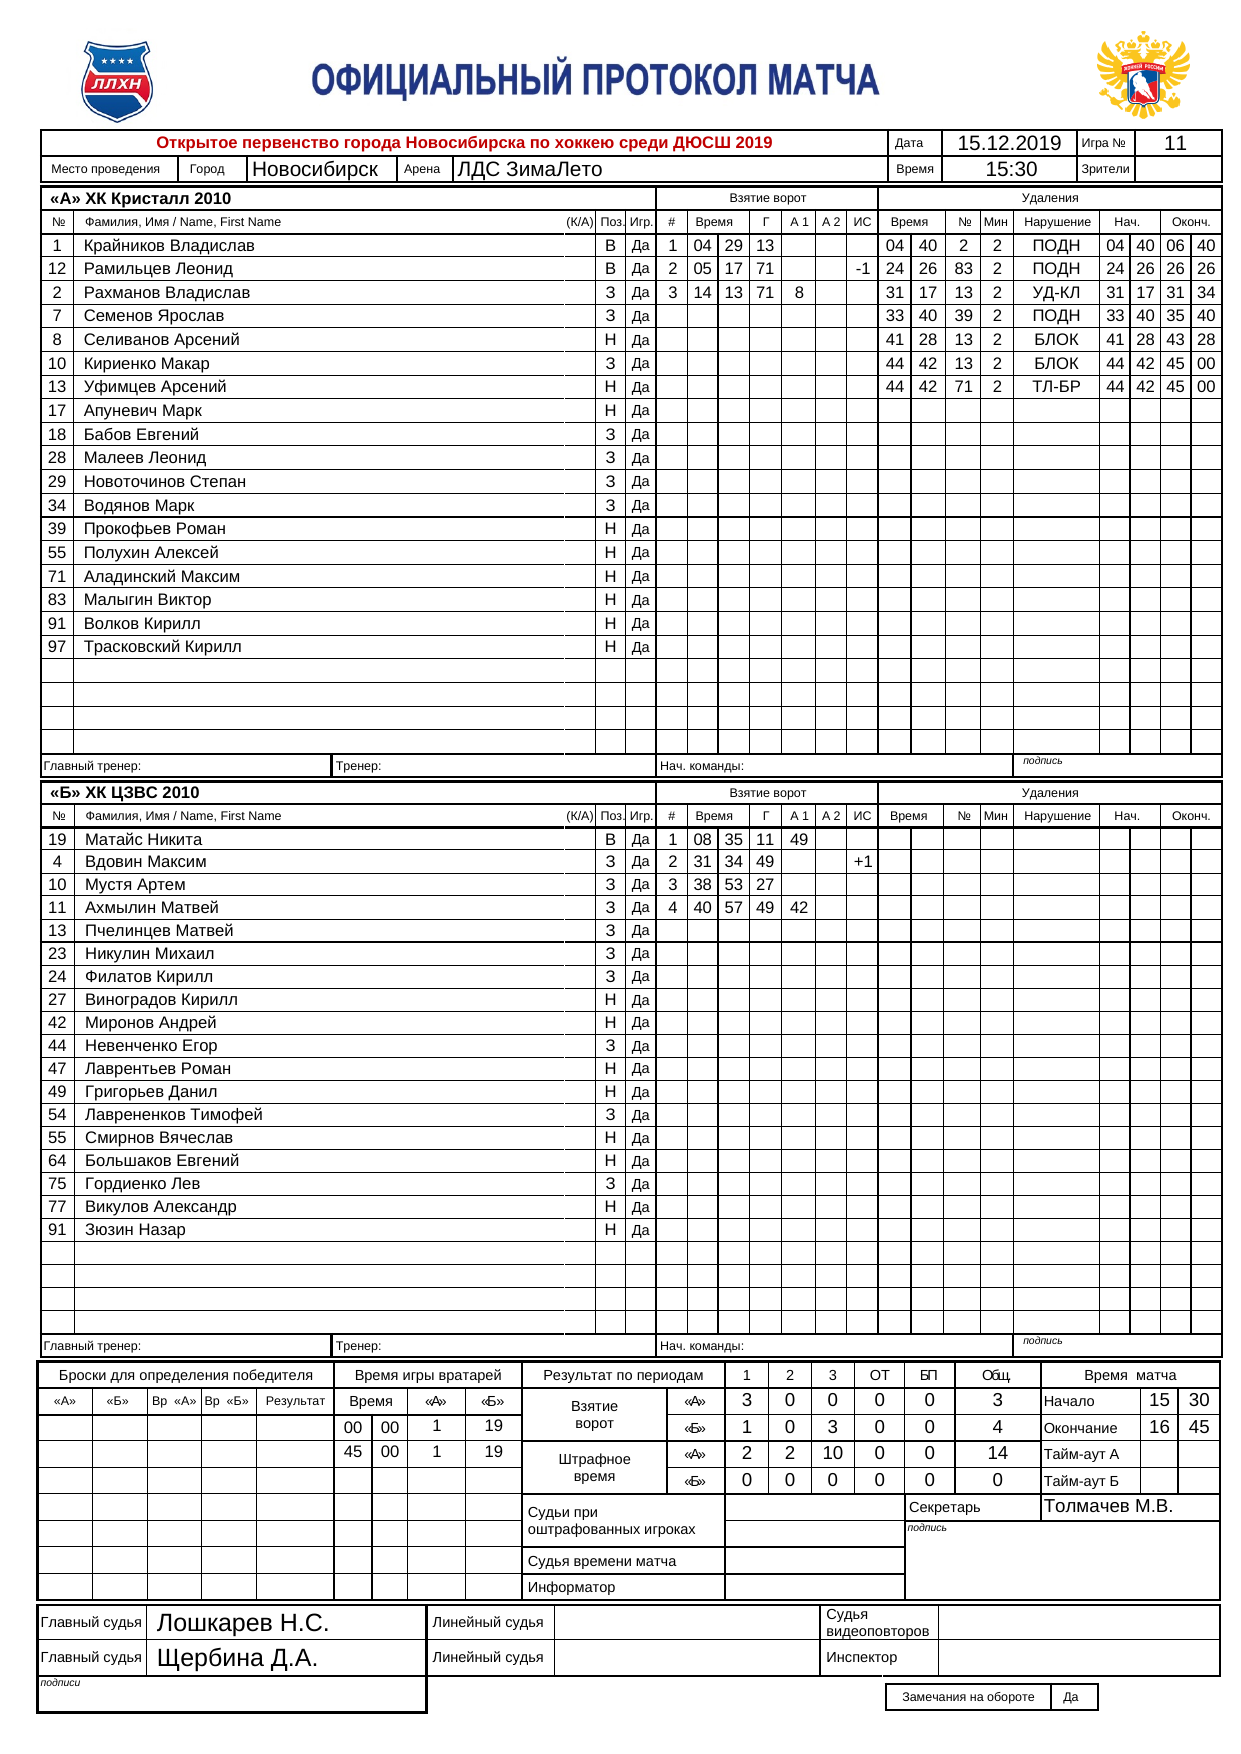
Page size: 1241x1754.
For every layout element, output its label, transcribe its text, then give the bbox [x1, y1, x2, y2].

table_cell [912, 636, 945, 658]
table_cell [944, 1219, 980, 1241]
table_cell Апуневич Марк [74, 399, 564, 422]
table_cell [1192, 518, 1221, 540]
table_cell [657, 470, 687, 493]
table_cell [565, 1265, 595, 1287]
table_cell 0 [769, 1415, 811, 1440]
table_cell 2 [981, 281, 1013, 303]
table_cell [750, 1012, 781, 1033]
table_cell [1161, 1058, 1190, 1079]
table_cell Судья видеоповторов [821, 1606, 938, 1639]
table_cell [981, 470, 1013, 493]
table_cell [1014, 850, 1099, 872]
table_cell [565, 1288, 595, 1310]
table_cell +1 [847, 850, 877, 872]
table_cell [1131, 730, 1160, 753]
table_cell 0 [905, 1415, 954, 1440]
table_cell [879, 612, 910, 634]
table_cell Н [596, 328, 625, 351]
table_header Игра № [1078, 131, 1134, 155]
table_cell Волков Кирилл [74, 612, 564, 634]
table_cell [1131, 494, 1160, 516]
table_cell [750, 446, 781, 469]
table_cell Время [879, 211, 945, 233]
table_cell Главный судья [39, 1606, 146, 1639]
table_cell [1192, 1012, 1221, 1033]
table_cell Н [596, 399, 625, 422]
table_header 3 [812, 1363, 854, 1387]
table_cell [1014, 399, 1099, 422]
table_cell [1161, 1288, 1190, 1310]
table_cell [719, 683, 749, 706]
table_cell [688, 730, 717, 753]
table_cell 34 [719, 850, 749, 872]
table_cell [816, 896, 846, 918]
table_cell [657, 1196, 687, 1218]
table_cell [912, 874, 943, 895]
table_cell 2 [657, 850, 687, 872]
table_cell 0 [855, 1468, 904, 1493]
table_cell [847, 541, 877, 564]
table_cell [93, 1416, 147, 1440]
table_cell Место проведения [42, 157, 177, 181]
table_cell [912, 707, 945, 729]
table_cell В [596, 257, 625, 280]
table_cell [816, 1150, 846, 1172]
table_cell Да [626, 989, 655, 1011]
table_cell [1192, 730, 1221, 753]
table_cell Нач. [1100, 805, 1160, 826]
table_cell [74, 659, 564, 682]
table_cell [148, 1547, 201, 1573]
table_cell Время [879, 805, 943, 826]
table_cell [688, 1265, 717, 1287]
table_cell [1014, 1196, 1099, 1218]
table_cell [688, 943, 717, 964]
table_cell [944, 1196, 980, 1218]
table_cell Водянов Марк [74, 494, 564, 516]
table_cell [1192, 1127, 1221, 1149]
table_cell 42 [782, 896, 815, 918]
table_cell [657, 305, 687, 327]
table_cell [782, 494, 815, 516]
table_cell Нач. команды: [657, 1335, 1012, 1356]
table_cell Да [626, 1196, 655, 1218]
table_cell [944, 896, 980, 918]
table_cell [1131, 1104, 1160, 1126]
table_cell Да [626, 446, 655, 469]
table_cell [1100, 1081, 1129, 1103]
table_cell [750, 470, 781, 493]
table_cell 15:30 [943, 157, 1076, 181]
table_cell 44 [1100, 352, 1129, 374]
table_cell 05 [688, 257, 717, 280]
table_cell [719, 1104, 749, 1126]
table_cell [565, 1242, 595, 1264]
table_cell [816, 1127, 846, 1149]
table_cell [847, 1219, 877, 1241]
table_cell [981, 850, 1013, 872]
table_cell 26 [1161, 257, 1190, 280]
table_cell [782, 518, 815, 540]
table_cell [719, 1035, 749, 1057]
table_cell [75, 1288, 564, 1310]
table_cell [912, 1127, 943, 1149]
table_cell [466, 1547, 521, 1573]
table_cell 97 [42, 636, 73, 658]
table_cell Тренер: [333, 755, 655, 776]
table_cell [1100, 1288, 1129, 1310]
table_cell [1100, 707, 1129, 729]
table_header 2 [769, 1363, 811, 1387]
table_cell Толмачев М.В. [1042, 1495, 1219, 1520]
table_cell [1014, 1035, 1099, 1057]
table_cell 40 [912, 235, 945, 256]
table_cell [1131, 874, 1160, 895]
table_cell 0 [905, 1468, 954, 1493]
table_cell 41 [879, 328, 910, 351]
table_cell Да [626, 399, 655, 422]
table_cell [981, 1081, 1013, 1103]
table_cell Пчелинцев Матвей [75, 920, 564, 941]
table_cell [782, 1035, 815, 1057]
table_cell [944, 920, 980, 941]
table_cell № [42, 805, 74, 826]
table_cell 28 [912, 328, 945, 351]
table_cell 71 [750, 257, 781, 280]
table_cell [879, 659, 910, 682]
table_cell Да [626, 1035, 655, 1057]
table_cell [1161, 541, 1190, 564]
table_cell [42, 659, 73, 682]
table_cell [719, 1058, 749, 1079]
table_cell 42 [912, 376, 945, 398]
table_cell 2 [981, 305, 1013, 327]
table_cell 1 [657, 235, 687, 256]
table_cell Рахманов Владислав [74, 281, 564, 303]
table_cell [1131, 636, 1160, 658]
table_cell [1100, 1104, 1129, 1126]
table_cell [939, 1640, 1219, 1675]
table_cell [726, 1495, 904, 1520]
table_cell [596, 683, 625, 706]
table_cell [912, 1242, 943, 1264]
table_cell [1192, 423, 1221, 445]
table_cell Зрители [1078, 157, 1134, 181]
table_cell 14 [956, 1442, 1040, 1467]
table_cell 0 [769, 1468, 811, 1493]
table_cell [1014, 1104, 1099, 1126]
table_cell [1014, 1081, 1099, 1103]
table_cell [1192, 989, 1221, 1011]
table_cell 17 [912, 281, 945, 303]
table_cell [93, 1547, 147, 1573]
table_cell [148, 1416, 201, 1440]
table_cell 8 [782, 281, 815, 303]
table_cell [750, 1242, 781, 1264]
table_cell [1161, 1242, 1190, 1264]
table_cell Нарушение [1014, 211, 1099, 233]
table_cell [816, 423, 846, 445]
table_cell [912, 612, 945, 634]
table_cell [847, 518, 877, 540]
table_cell [750, 612, 781, 634]
table_cell Судья времени матча [523, 1548, 724, 1573]
picture [5, 28, 1197, 129]
table_cell [1014, 446, 1099, 469]
table_cell [719, 565, 749, 587]
table_cell (К/А) [565, 805, 595, 826]
table_cell [719, 446, 749, 469]
table_cell [657, 494, 687, 516]
table_cell [912, 588, 945, 611]
table_cell 83 [42, 588, 73, 611]
table_cell [981, 588, 1013, 611]
table_cell [912, 829, 943, 849]
table_cell [816, 494, 846, 516]
table_cell [1014, 829, 1099, 849]
table_cell [782, 1058, 815, 1079]
table_cell 13 [42, 920, 74, 941]
table_cell [944, 874, 980, 895]
table_cell № [42, 211, 73, 233]
table_cell Н [596, 1127, 625, 1149]
table_cell [1131, 612, 1160, 634]
table_cell Да [626, 920, 655, 941]
table_cell [879, 518, 910, 540]
table_cell [565, 850, 595, 872]
table_cell [912, 541, 945, 564]
table_cell [688, 1104, 717, 1126]
table_cell [847, 730, 877, 753]
table_cell [719, 1288, 749, 1310]
table_cell Результат [257, 1389, 333, 1413]
table_cell [719, 1012, 749, 1033]
table_cell [408, 1574, 465, 1599]
table_cell [750, 518, 781, 540]
table_cell Да [626, 423, 655, 445]
table_cell [657, 966, 687, 987]
table_cell [981, 1035, 1013, 1057]
table_cell [879, 920, 910, 941]
table_cell [944, 1104, 980, 1126]
table_cell 15 [1141, 1389, 1177, 1413]
table_cell [879, 1081, 910, 1103]
table_cell [782, 659, 815, 682]
table_cell [1131, 707, 1160, 729]
table_cell [408, 1468, 465, 1493]
table_cell Вр «Б» [202, 1389, 256, 1413]
table_cell [565, 565, 595, 587]
table_cell БЛОК [1014, 352, 1099, 374]
table_cell [42, 1288, 74, 1310]
table_cell [1192, 1311, 1221, 1333]
table_cell Г [750, 805, 781, 826]
table_cell [944, 1265, 980, 1287]
table_cell 39 [946, 305, 980, 327]
table_cell 19 [42, 829, 74, 849]
table_cell [1100, 565, 1129, 587]
table_cell [750, 1150, 781, 1172]
table_cell [816, 659, 846, 682]
table_cell З [596, 1104, 625, 1126]
table_cell [750, 328, 781, 351]
table_cell [565, 966, 595, 987]
table_header 11 [1136, 131, 1221, 155]
table_cell [912, 1173, 943, 1195]
table_cell [719, 305, 749, 327]
table_cell [946, 588, 980, 611]
table_cell [1014, 659, 1099, 682]
table_cell [816, 446, 846, 469]
table_cell 0 [855, 1389, 904, 1413]
table_cell [202, 1468, 256, 1493]
table_cell [879, 1012, 910, 1033]
table_header Броски для определения победителя [39, 1363, 333, 1387]
table_cell [1161, 1127, 1190, 1149]
table_cell 29 [42, 470, 73, 493]
table_cell Вдовин Максим [75, 850, 564, 872]
table_cell [750, 636, 781, 658]
table_cell [750, 352, 781, 374]
table_cell [981, 446, 1013, 469]
table_cell Да [626, 636, 655, 658]
table_cell А 2 [816, 211, 846, 233]
table_cell [1192, 1242, 1221, 1264]
table_cell 10 [42, 874, 74, 895]
table_cell [93, 1468, 147, 1493]
table_cell [912, 1196, 943, 1218]
table_cell [719, 1219, 749, 1241]
table_cell Н [596, 1150, 625, 1172]
table_cell [657, 1219, 687, 1241]
table_cell [1014, 1058, 1099, 1079]
table_cell [847, 989, 877, 1011]
table_cell [1192, 470, 1221, 493]
table_cell [719, 1150, 749, 1172]
table_cell № [946, 211, 980, 233]
table_cell 10 [42, 352, 73, 374]
table_cell [657, 683, 687, 706]
table_cell 31 [1161, 281, 1190, 303]
table_cell [657, 989, 687, 1011]
table_cell [1100, 850, 1129, 872]
table_cell 91 [42, 612, 73, 634]
table_cell [946, 518, 980, 540]
table_cell 1 [726, 1415, 768, 1440]
table_cell [1100, 1173, 1129, 1195]
table_cell [1161, 707, 1190, 729]
table_header Общ. [956, 1363, 1040, 1387]
table_header «Б» ХК ЦЗВС 2010 [42, 783, 655, 803]
table_cell [912, 494, 945, 516]
table_cell 27 [750, 874, 781, 895]
table_cell 40 [1192, 235, 1221, 256]
table_cell [719, 943, 749, 964]
table_cell [879, 707, 910, 729]
table_cell [912, 1012, 943, 1033]
table_cell [782, 588, 815, 611]
table_cell [1136, 157, 1221, 181]
table_cell [816, 470, 846, 493]
table_cell [1161, 829, 1190, 849]
table_cell 1 [408, 1416, 465, 1440]
table_cell Н [596, 1012, 625, 1033]
table_cell [1161, 399, 1190, 422]
table_cell [688, 989, 717, 1011]
table_cell Филатов Кирилл [75, 966, 564, 987]
table_cell 13 [946, 328, 980, 351]
table_cell [981, 1311, 1013, 1333]
table_cell [782, 257, 815, 280]
table_cell З [596, 850, 625, 872]
table_cell [42, 707, 73, 729]
table_cell [1100, 1035, 1129, 1057]
table_cell 04 [688, 235, 717, 256]
table_cell 1 [408, 1441, 465, 1467]
table_cell [879, 1311, 910, 1333]
table_cell [719, 494, 749, 516]
table_cell [408, 1494, 465, 1520]
table_cell [719, 707, 749, 729]
table_cell [1192, 541, 1221, 564]
table_cell [657, 565, 687, 587]
table_cell [719, 588, 749, 611]
table_cell [1161, 423, 1190, 445]
table_cell [981, 1012, 1013, 1033]
table_cell [1131, 1288, 1160, 1310]
table_cell Н [596, 989, 625, 1011]
table_cell 35 [1161, 305, 1190, 327]
table_cell [912, 659, 945, 682]
table_cell 2 [981, 257, 1013, 280]
table_cell [981, 683, 1013, 706]
table_cell [981, 659, 1013, 682]
table_cell [750, 1058, 781, 1079]
table_cell [847, 1265, 877, 1287]
table_cell [981, 896, 1013, 918]
table_cell [946, 470, 980, 493]
table_cell [946, 683, 980, 706]
table_cell Фамилия, Имя / Name, First Name [74, 211, 565, 233]
table_cell 28 [1131, 328, 1160, 351]
table_cell [688, 1288, 717, 1310]
table_cell [1192, 1104, 1221, 1126]
table_cell Фамилия, Имя / Name, First Name [75, 805, 565, 826]
table_cell [981, 707, 1013, 729]
table_cell [750, 423, 781, 445]
table_cell [816, 850, 846, 872]
table_cell [946, 707, 980, 729]
table_cell [626, 659, 655, 682]
table_cell [816, 257, 846, 280]
table_cell [782, 305, 815, 327]
table_cell [847, 874, 877, 895]
table_cell [1131, 541, 1160, 564]
table_cell З [596, 305, 625, 327]
table_cell [944, 966, 980, 987]
table_cell 49 [782, 829, 815, 849]
table_cell [816, 874, 846, 895]
table_cell [1161, 494, 1190, 516]
table_cell Да [626, 352, 655, 374]
table_cell Н [596, 1081, 625, 1103]
table_cell [719, 612, 749, 634]
table_cell 0 [726, 1468, 768, 1493]
table_cell 14 [688, 281, 717, 303]
table_cell 1 [42, 235, 73, 256]
table_cell [408, 1521, 465, 1546]
table_cell 29 [719, 235, 749, 256]
table_cell [1141, 1468, 1177, 1493]
table_cell [75, 1265, 564, 1287]
table_cell [912, 1081, 943, 1103]
table_cell [981, 1173, 1013, 1195]
table_cell [719, 352, 749, 374]
table_cell [782, 328, 815, 351]
table_cell [1014, 541, 1099, 564]
table_cell [1131, 565, 1160, 587]
table_cell [1131, 518, 1160, 540]
table_cell [1131, 1058, 1160, 1079]
table_cell [782, 565, 815, 587]
table_cell «Б » [466, 1389, 521, 1413]
table_cell Да [626, 470, 655, 493]
table_cell А 1 [782, 211, 815, 233]
table_cell [657, 612, 687, 634]
table_cell Секретарь [906, 1495, 1040, 1520]
table_cell [1192, 612, 1221, 634]
table_cell [688, 423, 717, 445]
table_header Открытое первенство города Новосибирска по хоккею среди ДЮСШ 2019 [42, 131, 887, 155]
table_cell [202, 1441, 256, 1467]
table_cell 44 [879, 376, 910, 398]
table_cell [981, 874, 1013, 895]
table_cell [944, 1058, 980, 1079]
table_cell [879, 423, 910, 445]
table_cell [657, 659, 687, 682]
table_cell [1161, 470, 1190, 493]
table_cell [39, 1468, 92, 1493]
table_cell 0 [905, 1442, 954, 1467]
table_cell [688, 920, 717, 941]
table_cell [719, 636, 749, 658]
table_cell [1131, 943, 1160, 964]
table_cell [1100, 683, 1129, 706]
table_cell Смирнов Вячеслав [75, 1127, 564, 1149]
table_cell [912, 1219, 943, 1241]
table_cell [335, 1468, 371, 1493]
table_cell [782, 874, 815, 895]
table_cell Да [626, 896, 655, 918]
table_cell [42, 1242, 74, 1264]
table_cell [847, 1173, 877, 1195]
table_cell Тренер: [333, 1335, 655, 1356]
table_cell [879, 896, 910, 918]
table_cell 1 [657, 829, 687, 849]
table_cell [847, 1196, 877, 1218]
table_cell [202, 1521, 256, 1546]
table_cell [202, 1416, 256, 1440]
table_cell [946, 730, 980, 753]
table_cell 55 [42, 1127, 74, 1149]
table_cell 24 [879, 257, 910, 280]
table_cell [816, 399, 846, 422]
table_cell [946, 399, 980, 422]
table_cell [657, 636, 687, 658]
table_cell [565, 352, 595, 374]
table_cell [565, 730, 595, 753]
table_cell [847, 352, 877, 374]
table_cell [912, 518, 945, 540]
table_cell [719, 1127, 749, 1149]
table_cell [148, 1494, 201, 1520]
table_cell Город [179, 157, 246, 181]
table_cell [719, 989, 749, 1011]
table_cell 40 [1131, 235, 1160, 256]
table_cell [750, 399, 781, 422]
table_cell 24 [42, 966, 74, 987]
table_cell [596, 1311, 625, 1333]
table_cell [1161, 1219, 1190, 1241]
table_cell ПОДН [1014, 235, 1099, 256]
table_cell Главный тренер: [42, 755, 330, 776]
table_cell [847, 328, 877, 351]
table_cell [847, 423, 877, 445]
table_cell [565, 1058, 595, 1079]
table_cell [657, 1127, 687, 1149]
table_cell [879, 446, 910, 469]
table_cell [782, 1311, 815, 1333]
table_cell [816, 1081, 846, 1103]
table_cell 24 [1100, 257, 1129, 280]
table_cell [373, 1494, 407, 1520]
table_cell 40 [688, 896, 717, 918]
table_cell 26 [912, 257, 945, 280]
table_cell 3 [956, 1389, 1040, 1413]
table_cell 4 [956, 1415, 1040, 1440]
table_cell Оконч. [1161, 211, 1221, 233]
table_cell 31 [1100, 281, 1129, 303]
table_cell [688, 683, 717, 706]
table_cell [816, 1311, 846, 1333]
table_cell ТЛ-БР [1014, 376, 1099, 398]
table_cell [1100, 494, 1129, 516]
table_cell 54 [42, 1104, 74, 1126]
table_cell [912, 920, 943, 941]
table_header Взятие ворот [657, 783, 877, 803]
table_cell [879, 989, 910, 1011]
table_cell [466, 1574, 521, 1599]
table_cell Никулин Михаил [75, 943, 564, 964]
table_cell [719, 399, 749, 422]
table_cell [847, 399, 877, 422]
table_cell 04 [879, 235, 910, 256]
table_cell [719, 730, 749, 753]
table_cell подписи [39, 1677, 425, 1711]
table_cell [688, 1196, 717, 1218]
table_cell [847, 1311, 877, 1333]
table_cell Да [626, 1081, 655, 1103]
table_cell [1161, 1196, 1190, 1218]
table_cell 11 [750, 829, 781, 849]
table_cell 00 [373, 1416, 407, 1440]
table_cell [1161, 1035, 1190, 1057]
table_cell [981, 1058, 1013, 1079]
table_cell Да [626, 1219, 655, 1241]
table_cell [688, 565, 717, 587]
table_cell Да [626, 850, 655, 872]
table_cell [750, 1265, 781, 1287]
table_cell [981, 494, 1013, 516]
table_cell [42, 683, 73, 706]
table_cell [1192, 446, 1221, 469]
table_cell [257, 1521, 333, 1546]
table_cell УД-КЛ [1014, 281, 1099, 303]
table_cell [981, 423, 1013, 445]
table_cell [657, 730, 687, 753]
table_cell В [596, 829, 625, 849]
table_cell [1161, 896, 1190, 918]
table_cell [816, 305, 846, 327]
table_cell [688, 1127, 717, 1149]
table_cell 13 [946, 281, 980, 303]
table_cell [879, 541, 910, 564]
table_cell 00 [1192, 352, 1221, 374]
table_cell Трасковский Кирилл [74, 636, 564, 658]
table_cell Да [626, 1173, 655, 1195]
table_cell [981, 1242, 1013, 1264]
table_cell 0 [855, 1415, 904, 1440]
table_cell [657, 920, 687, 941]
table_cell «А» [39, 1389, 92, 1413]
table_cell 2 [726, 1442, 768, 1467]
table_cell [1131, 829, 1160, 849]
table_cell [1161, 588, 1190, 611]
table_cell Прокофьев Роман [74, 518, 564, 540]
table_cell [816, 943, 846, 964]
table_cell [944, 943, 980, 964]
table_cell [816, 1242, 846, 1264]
table_cell [1161, 850, 1190, 872]
table_header Время матча [1042, 1363, 1219, 1387]
table_cell Нач. команды: [657, 755, 1012, 776]
table_cell [1014, 494, 1099, 516]
table_cell 40 [1192, 305, 1221, 327]
table_cell [657, 1311, 687, 1333]
table_cell [202, 1574, 256, 1599]
table_cell [1161, 612, 1190, 634]
table_cell [688, 1150, 717, 1172]
table_cell Крайников Владислав [74, 235, 564, 256]
table_cell В [596, 235, 625, 256]
table_header Взятие ворот [657, 188, 877, 209]
table_cell Окончание [1042, 1415, 1140, 1440]
table_cell [1100, 399, 1129, 422]
table_cell Н [596, 1219, 625, 1241]
table_cell [1100, 541, 1129, 564]
table_cell [879, 1173, 910, 1195]
table_cell [1100, 659, 1129, 682]
table_cell Мин [981, 805, 1013, 826]
table_cell 00 [373, 1441, 407, 1467]
table_cell [912, 470, 945, 493]
table_cell [657, 1288, 687, 1310]
table_cell [782, 1127, 815, 1149]
table_cell Время [335, 1389, 407, 1413]
table_cell 2 [769, 1442, 811, 1467]
table_cell [782, 612, 815, 634]
table_cell [1192, 565, 1221, 587]
table_cell [335, 1494, 371, 1520]
table_cell [565, 989, 595, 1011]
table_cell 42 [42, 1012, 74, 1033]
table_cell [879, 588, 910, 611]
table_cell [688, 376, 717, 398]
table_cell [657, 423, 687, 445]
table_cell [626, 1288, 655, 1310]
table_cell [565, 446, 595, 469]
table_cell [565, 281, 595, 303]
table_cell Н [596, 612, 625, 634]
table_cell [847, 683, 877, 706]
table_cell [981, 636, 1013, 658]
table_cell [879, 1288, 910, 1310]
table_cell [879, 730, 910, 753]
table_cell 13 [946, 352, 980, 374]
table_cell [1014, 612, 1099, 634]
table_cell [847, 1127, 877, 1149]
table_cell [782, 989, 815, 1011]
table_cell [847, 920, 877, 941]
table_cell [782, 1265, 815, 1287]
table_cell [93, 1441, 147, 1467]
table_cell [750, 989, 781, 1011]
table_cell [1192, 1081, 1221, 1103]
table_cell 45 [1161, 376, 1190, 398]
table_cell [1161, 446, 1190, 469]
table_cell [1192, 943, 1221, 964]
table_cell [879, 399, 910, 422]
table_cell 45 [1161, 352, 1190, 374]
table_cell [565, 1150, 595, 1172]
table_cell [1100, 730, 1129, 753]
table_cell 91 [42, 1219, 74, 1241]
table_cell [1131, 470, 1160, 493]
table_cell [1131, 966, 1160, 987]
table_cell З [596, 966, 625, 987]
table_cell Да [626, 565, 655, 587]
table_cell 75 [42, 1173, 74, 1195]
table_cell Мин [981, 211, 1013, 233]
table_cell [981, 943, 1013, 964]
table_cell [879, 966, 910, 987]
table_cell [816, 1035, 846, 1057]
table_cell [1192, 1288, 1221, 1310]
table_cell [1131, 1035, 1160, 1057]
table_cell [1192, 399, 1221, 422]
table_cell [565, 328, 595, 351]
table_cell [688, 305, 717, 327]
table_cell [816, 281, 846, 303]
table_cell [847, 829, 877, 849]
table_cell [1100, 1012, 1129, 1033]
table_cell [879, 470, 910, 493]
table_cell 4 [42, 850, 74, 872]
table_cell Игр. [626, 211, 655, 233]
table_cell [750, 659, 781, 682]
table_cell [944, 1311, 980, 1333]
table_cell 7 [42, 305, 73, 327]
table_cell [688, 612, 717, 634]
table_cell [1100, 966, 1129, 987]
table_cell [657, 1242, 687, 1264]
table_cell Ахмылин Матвей [75, 896, 564, 918]
table_cell [944, 1242, 980, 1264]
table_cell [626, 1242, 655, 1264]
table_cell [816, 730, 846, 753]
table_cell 43 [1161, 328, 1190, 351]
table_cell [1161, 1311, 1190, 1333]
table_cell 47 [42, 1058, 74, 1079]
table_cell [912, 446, 945, 469]
table_cell 0 [956, 1468, 1040, 1493]
table_cell [1161, 636, 1190, 658]
table_cell [816, 989, 846, 1011]
table_header Удаления [879, 783, 1221, 803]
table_cell [565, 376, 595, 398]
table_cell [847, 1104, 877, 1126]
table_cell [565, 1035, 595, 1057]
table_cell [688, 1058, 717, 1079]
table_cell [879, 1035, 910, 1057]
table_cell [912, 1288, 943, 1310]
table_cell Да [626, 1012, 655, 1033]
table_cell [879, 1219, 910, 1241]
table_cell [847, 1081, 877, 1103]
table_cell [688, 1012, 717, 1033]
table_cell Да [626, 305, 655, 327]
table_cell [1192, 659, 1221, 682]
table_cell [373, 1521, 407, 1546]
table_cell 0 [812, 1468, 854, 1493]
table_cell [657, 1104, 687, 1126]
table_cell Новоточинов Степан [74, 470, 564, 493]
table_cell Да [626, 588, 655, 611]
table_cell [719, 541, 749, 564]
table_cell [688, 1173, 717, 1195]
table_cell [565, 1104, 595, 1126]
table_cell [719, 1311, 749, 1333]
table_cell [688, 588, 717, 611]
table_cell Малыгин Виктор [74, 588, 564, 611]
table_cell [816, 235, 846, 256]
table_cell [657, 352, 687, 374]
table_cell Да [626, 1104, 655, 1126]
table_cell [816, 920, 846, 941]
table_cell [257, 1574, 333, 1599]
table_cell [719, 1196, 749, 1218]
table_cell [981, 518, 1013, 540]
table_cell [373, 1468, 407, 1493]
table_cell [657, 399, 687, 422]
table_cell 06 [1161, 235, 1190, 256]
table_cell Невенченко Егор [75, 1035, 564, 1057]
table_cell [944, 1127, 980, 1149]
table_cell [750, 376, 781, 398]
table_cell [1100, 874, 1129, 895]
table_cell подпись [1014, 1335, 1221, 1356]
table_cell [1014, 1173, 1099, 1195]
table_cell Викулов Александр [75, 1196, 564, 1218]
table_cell [1014, 707, 1099, 729]
table_cell 49 [750, 896, 781, 918]
table_cell [1100, 896, 1129, 918]
table_cell [1161, 565, 1190, 587]
table_cell 23 [42, 943, 74, 964]
table_cell [816, 1196, 846, 1218]
table_cell [1014, 565, 1099, 587]
table_cell [782, 966, 815, 987]
table_cell [1131, 920, 1160, 941]
table_cell [335, 1574, 371, 1599]
table_cell [750, 1196, 781, 1218]
table_cell [257, 1416, 333, 1440]
table_cell [1192, 1219, 1221, 1241]
table_cell [565, 1012, 595, 1033]
table_cell Да [626, 376, 655, 398]
table_cell Г [750, 211, 781, 233]
table_cell 3 [726, 1389, 768, 1413]
table_cell [1131, 1265, 1160, 1287]
table_cell Да [626, 541, 655, 564]
table_cell [657, 1058, 687, 1079]
table_cell [946, 541, 980, 564]
table_cell [1192, 1265, 1221, 1287]
table_cell [565, 423, 595, 445]
table_cell Н [596, 1058, 625, 1079]
table_cell 34 [42, 494, 73, 516]
table_cell [944, 1288, 980, 1310]
table_cell [1161, 1173, 1190, 1195]
table_cell Да [626, 943, 655, 964]
table_cell [39, 1416, 92, 1440]
table_cell З [596, 470, 625, 493]
table_cell 35 [719, 829, 749, 849]
table_cell [750, 966, 781, 987]
table_cell [1131, 399, 1160, 422]
table_cell Зюзин Назар [75, 1219, 564, 1241]
table_cell 13 [719, 281, 749, 303]
table_cell [847, 588, 877, 611]
table_cell [688, 328, 717, 351]
table_cell [1100, 636, 1129, 658]
table_cell [1100, 920, 1129, 941]
table_header БП [905, 1363, 954, 1387]
table_cell [1014, 920, 1099, 941]
table_cell [657, 1265, 687, 1287]
table_cell [782, 1288, 815, 1310]
table_cell [1192, 707, 1221, 729]
table_cell [1192, 636, 1221, 658]
table_cell [726, 1521, 904, 1546]
table_cell [816, 328, 846, 351]
table_cell [1131, 1012, 1160, 1033]
table_cell ПОДН [1014, 305, 1099, 327]
table_cell [879, 943, 910, 964]
table_cell [688, 399, 717, 422]
table_cell [657, 943, 687, 964]
table_cell [39, 1574, 92, 1599]
table_cell [688, 1219, 717, 1241]
table_cell [42, 730, 73, 753]
table_cell [1100, 446, 1129, 469]
table_cell [466, 1494, 521, 1520]
table_cell [847, 1058, 877, 1079]
table_cell [565, 659, 595, 682]
table_cell [912, 423, 945, 445]
table_cell [782, 1173, 815, 1195]
table_cell [75, 1242, 564, 1264]
table_cell [981, 565, 1013, 587]
table_cell Начало [1042, 1389, 1140, 1413]
table_cell [657, 588, 687, 611]
table_cell [39, 1547, 92, 1573]
table_cell [408, 1547, 465, 1573]
table_cell [257, 1547, 333, 1573]
table_cell [912, 1150, 943, 1172]
table_cell [657, 1035, 687, 1057]
table_cell [565, 612, 595, 634]
table_cell [816, 588, 846, 611]
table_cell [847, 1150, 877, 1172]
table_cell Н [596, 636, 625, 658]
table_cell [847, 943, 877, 964]
table_cell [565, 1219, 595, 1241]
table_cell Нарушение [1014, 805, 1099, 826]
table_cell [565, 636, 595, 658]
table_cell [1131, 659, 1160, 682]
table_cell [750, 943, 781, 964]
table_cell [719, 1265, 749, 1287]
table_cell [912, 943, 943, 964]
table_cell [688, 541, 717, 564]
table_cell 19 [466, 1416, 521, 1440]
table_cell [1100, 1265, 1129, 1287]
table_header Дата [889, 131, 941, 155]
table_cell [565, 494, 595, 516]
table_cell [1161, 659, 1190, 682]
table_cell [42, 1311, 74, 1333]
table_cell [939, 1606, 1219, 1639]
table_cell [202, 1494, 256, 1520]
table_cell [847, 281, 877, 303]
table_cell 17 [42, 399, 73, 422]
table_cell ЛДС ЗимаЛето [454, 157, 887, 181]
table_cell [202, 1547, 256, 1573]
table_cell [1161, 683, 1190, 706]
table_cell [1100, 829, 1129, 849]
table_cell [1161, 943, 1190, 964]
table_cell [565, 1081, 595, 1103]
table_cell Время [688, 211, 749, 233]
table_cell 41 [1100, 328, 1129, 351]
table_cell [912, 1104, 943, 1126]
table_cell [1131, 850, 1160, 872]
table_cell [847, 636, 877, 658]
table_cell [981, 612, 1013, 634]
table_cell Григорьев Данил [75, 1081, 564, 1103]
table_cell [782, 1081, 815, 1103]
table_cell [688, 1242, 717, 1264]
table_cell [981, 1265, 1013, 1287]
table_cell [719, 920, 749, 941]
table_cell [657, 541, 687, 564]
table_cell [1192, 683, 1221, 706]
table_cell 11 [42, 896, 74, 918]
table_cell [847, 235, 877, 256]
table_cell [816, 1058, 846, 1079]
table_cell [565, 707, 595, 729]
table_cell Матайс Никита [75, 829, 564, 849]
table_cell 2 [981, 235, 1013, 256]
table_cell [912, 1311, 943, 1333]
table_cell Миронов Андрей [75, 1012, 564, 1033]
table_cell (К/А) [565, 211, 595, 233]
table_cell [750, 1035, 781, 1057]
table_cell Лошкарев Н.С. [147, 1606, 425, 1639]
table_cell Да [626, 518, 655, 540]
table_cell [981, 920, 1013, 941]
table_cell 44 [1100, 376, 1129, 398]
table_cell [596, 1288, 625, 1310]
table_cell [1014, 1127, 1099, 1149]
table_cell Время [889, 157, 941, 181]
table_cell Н [596, 1196, 625, 1218]
table_cell Н [596, 376, 625, 398]
table_cell [1192, 494, 1221, 516]
table_cell 83 [946, 257, 980, 280]
table_cell [373, 1574, 407, 1599]
table_cell [688, 1081, 717, 1103]
table_cell [565, 588, 595, 611]
table_cell [912, 565, 945, 587]
table_cell [657, 707, 687, 729]
table_cell [688, 352, 717, 374]
table_cell [782, 683, 815, 706]
table_cell [1014, 966, 1099, 987]
table_cell [782, 1104, 815, 1126]
table_cell Арена [398, 157, 452, 181]
table_cell [1100, 612, 1129, 634]
table_cell [847, 470, 877, 493]
table_cell [750, 920, 781, 941]
table_cell [750, 1288, 781, 1310]
table_cell [750, 1104, 781, 1126]
table_cell [1161, 989, 1190, 1011]
table_cell [1100, 470, 1129, 493]
table_cell 71 [750, 281, 781, 303]
table_cell [912, 850, 943, 872]
table_cell З [596, 1035, 625, 1057]
table_cell [1131, 989, 1160, 1011]
table_cell [719, 966, 749, 987]
table_cell 53 [719, 874, 749, 895]
table_cell [1014, 943, 1099, 964]
table_cell Да [626, 494, 655, 516]
table_cell Да [626, 1058, 655, 1079]
table_cell [879, 494, 910, 516]
table_cell [596, 1242, 625, 1264]
table_cell Да [626, 966, 655, 987]
table_cell [626, 1265, 655, 1287]
table_cell Да [626, 257, 655, 280]
table_cell 4 [657, 896, 687, 918]
table_cell # [657, 211, 687, 233]
table_cell [1192, 920, 1221, 941]
table_header ОТ [855, 1363, 904, 1387]
table_cell 49 [42, 1081, 74, 1103]
table_cell Судьи при оштрафованных игроках [523, 1495, 724, 1546]
table_cell [596, 659, 625, 682]
table_cell 40 [912, 305, 945, 327]
table_cell [719, 1242, 749, 1264]
table_cell [750, 1127, 781, 1149]
table_cell З [596, 423, 625, 445]
table_cell [555, 1640, 819, 1675]
table_cell Кириенко Макар [74, 352, 564, 374]
table_cell 19 [466, 1441, 521, 1467]
table_cell [657, 446, 687, 469]
table_cell [750, 1311, 781, 1333]
table_cell 0 [905, 1389, 954, 1413]
table_cell [816, 683, 846, 706]
table_cell [750, 305, 781, 327]
table_cell 00 [335, 1416, 371, 1440]
table_cell Главный тренер: [42, 1335, 330, 1356]
table_cell [1131, 1311, 1160, 1333]
table_cell [750, 683, 781, 706]
table_cell [565, 305, 595, 327]
table_cell [750, 541, 781, 564]
table_cell Н [596, 565, 625, 587]
table_cell [565, 874, 595, 895]
table_cell 17 [719, 257, 749, 280]
table_cell А 2 [816, 805, 846, 826]
table_cell Да [626, 281, 655, 303]
table_cell З [596, 494, 625, 516]
table_cell [879, 1196, 910, 1218]
table_cell [1192, 829, 1221, 849]
table_cell [1100, 1196, 1129, 1218]
table_cell [565, 1196, 595, 1218]
table_cell [565, 683, 595, 706]
table_cell [466, 1521, 521, 1546]
table_cell [1014, 730, 1099, 753]
table_cell [565, 1127, 595, 1149]
table_cell 3 [812, 1415, 854, 1440]
table_cell [944, 1150, 980, 1172]
table_cell [912, 966, 943, 987]
table_cell «А» [668, 1442, 724, 1467]
table_cell [879, 829, 910, 849]
table_cell 00 [1192, 376, 1221, 398]
table_cell ПОДН [1014, 257, 1099, 280]
table_cell [946, 423, 980, 445]
table_cell 08 [688, 829, 717, 849]
table_cell [657, 328, 687, 351]
table_cell [1161, 1012, 1190, 1033]
table_cell [847, 659, 877, 682]
table_cell «А» [408, 1389, 465, 1413]
table_header Время игры вратарей [335, 1363, 521, 1387]
table_cell [981, 966, 1013, 987]
table_cell [782, 446, 815, 469]
table_cell [879, 1265, 910, 1287]
table_cell З [596, 1173, 625, 1195]
table_cell 55 [42, 541, 73, 564]
table_cell [782, 1012, 815, 1033]
table_cell [1014, 423, 1099, 445]
table_cell [883, 1677, 1220, 1681]
table_cell [1161, 1265, 1190, 1287]
table_cell Н [596, 541, 625, 564]
table_cell [816, 1219, 846, 1241]
table_cell [74, 683, 564, 706]
table_cell [879, 850, 910, 872]
table_cell [782, 399, 815, 422]
table_cell 8 [42, 328, 73, 351]
table_cell [565, 399, 595, 422]
table_cell [719, 659, 749, 682]
table_cell [1192, 1173, 1221, 1195]
table_cell [1100, 1127, 1129, 1149]
table_cell [565, 518, 595, 540]
table_cell [1161, 920, 1190, 941]
table_cell [1131, 1127, 1160, 1149]
table_cell Да [626, 235, 655, 256]
table_cell 2 [981, 352, 1013, 374]
table_cell [719, 1173, 749, 1195]
table_cell [816, 541, 846, 564]
table_cell ИС [847, 805, 877, 826]
table_cell [782, 541, 815, 564]
table_cell [782, 920, 815, 941]
table_cell [946, 446, 980, 469]
table_cell [750, 565, 781, 587]
table_cell Щербина Д.А. [147, 1640, 425, 1675]
table_cell Нач. [1100, 211, 1160, 233]
table_cell 57 [719, 896, 749, 918]
table_cell 71 [946, 376, 980, 398]
table_cell [1014, 588, 1099, 611]
table_cell [719, 518, 749, 540]
table_cell [816, 518, 846, 540]
table_cell Малеев Леонид [74, 446, 564, 469]
table_cell [847, 1288, 877, 1310]
table_cell Поз. [596, 805, 625, 826]
table_cell Линейный судья [428, 1640, 554, 1675]
table_cell [565, 1173, 595, 1195]
table_cell 71 [42, 565, 73, 587]
table_cell [750, 1173, 781, 1195]
table_cell [782, 1219, 815, 1241]
table_cell 42 [1131, 376, 1160, 398]
table_cell Рамильцев Леонид [74, 257, 564, 280]
table_cell [981, 1104, 1013, 1126]
table_cell [565, 829, 595, 849]
table_cell подпись [906, 1522, 1219, 1599]
table_cell [981, 1150, 1013, 1172]
table_cell [1100, 943, 1129, 964]
table_cell 30 [1179, 1389, 1219, 1413]
table_cell Уфимцев Арсений [74, 376, 564, 398]
table_cell Да [626, 1127, 655, 1149]
table_cell [946, 636, 980, 658]
table_cell [944, 829, 980, 849]
table_cell Тайм-аут А [1042, 1441, 1140, 1467]
table_cell [1014, 896, 1099, 918]
table_cell [1014, 636, 1099, 658]
table_cell 77 [42, 1196, 74, 1218]
table_cell [944, 1035, 980, 1057]
table_cell [816, 966, 846, 987]
table_cell [847, 966, 877, 987]
table_cell [428, 1677, 882, 1711]
table_cell З [596, 874, 625, 895]
table_cell [912, 1035, 943, 1057]
table_cell [816, 1012, 846, 1033]
table_cell Вр «А» [148, 1389, 201, 1413]
table_cell [626, 730, 655, 753]
table_cell [1192, 850, 1221, 872]
table_cell [596, 730, 625, 753]
table_cell Игр. [626, 805, 655, 826]
table_cell [750, 1081, 781, 1103]
table_cell [1179, 1468, 1219, 1493]
table_cell [1131, 1242, 1160, 1264]
table_cell 28 [1192, 328, 1221, 351]
table_header 15.12.2019 [943, 131, 1076, 155]
table_cell [93, 1494, 147, 1520]
table_cell [1192, 588, 1221, 611]
table_cell [946, 612, 980, 634]
table_cell [74, 707, 564, 729]
table_cell [944, 989, 980, 1011]
table_cell [1100, 1058, 1129, 1079]
table_cell [74, 730, 564, 753]
table_cell Аладинский Максим [74, 565, 564, 587]
table_cell [719, 1081, 749, 1103]
table_cell [782, 423, 815, 445]
table_cell [657, 1150, 687, 1172]
table_cell Большаков Евгений [75, 1150, 564, 1172]
table_cell [657, 1081, 687, 1103]
table_cell [148, 1574, 201, 1599]
table_cell [879, 1058, 910, 1079]
table_cell 18 [42, 423, 73, 445]
table_cell Н [596, 518, 625, 540]
table_cell [565, 257, 595, 280]
table_cell [981, 989, 1013, 1011]
table_cell Информатор [523, 1575, 724, 1599]
table_cell 13 [750, 235, 781, 256]
table_cell 2 [946, 235, 980, 256]
table_cell 12 [42, 257, 73, 280]
table_cell [688, 1311, 717, 1333]
table_cell [1014, 470, 1099, 493]
table_cell [1131, 1173, 1160, 1195]
table_cell Селиванов Арсений [74, 328, 564, 351]
table_cell [93, 1574, 147, 1599]
table_cell [1192, 1035, 1221, 1057]
table_cell Н [596, 588, 625, 611]
table_cell 27 [42, 989, 74, 1011]
table_cell 44 [879, 352, 910, 374]
table_cell 49 [750, 850, 781, 872]
table_header Замечания на обороте [887, 1685, 1050, 1709]
table_cell Да [626, 874, 655, 895]
table_cell подпись [1014, 755, 1221, 776]
table_cell «Б» [668, 1415, 724, 1440]
table_cell [1100, 1219, 1129, 1241]
table_cell # [657, 805, 687, 826]
table_cell [1161, 874, 1190, 895]
table_cell [626, 683, 655, 706]
table_cell [782, 470, 815, 493]
table_cell 44 [42, 1035, 74, 1057]
table_cell [719, 423, 749, 445]
table_cell [981, 1219, 1013, 1241]
table_cell [782, 1242, 815, 1264]
table_cell [1014, 1242, 1099, 1264]
table_cell 45 [1179, 1415, 1219, 1440]
table_cell [257, 1441, 333, 1467]
table_cell З [596, 352, 625, 374]
table_cell [657, 1173, 687, 1195]
table_cell [879, 874, 910, 895]
table_cell [816, 707, 846, 729]
table_cell [847, 565, 877, 587]
table_cell [1161, 518, 1190, 540]
table_cell [719, 328, 749, 351]
table_cell [847, 1242, 877, 1264]
table_cell [1131, 446, 1160, 469]
table_cell Бабов Евгений [74, 423, 564, 445]
table_cell [1131, 1219, 1160, 1241]
table_cell [1192, 966, 1221, 987]
table_cell [688, 470, 717, 493]
table_cell З [596, 896, 625, 918]
table_cell [565, 470, 595, 493]
table_cell [565, 235, 595, 256]
table_cell [726, 1548, 904, 1573]
table_cell 45 [335, 1441, 371, 1467]
table_header Результат по периодам [523, 1363, 724, 1387]
table_cell 10 [812, 1442, 854, 1467]
table_cell [782, 943, 815, 964]
table_cell [1014, 1311, 1099, 1333]
table_cell [946, 659, 980, 682]
table_cell [565, 896, 595, 918]
table_cell Время [688, 805, 749, 826]
table_cell [1161, 730, 1190, 753]
table_cell 39 [42, 518, 73, 540]
table_cell [39, 1494, 92, 1520]
table_cell 2 [657, 257, 687, 280]
table_cell Да [626, 829, 655, 849]
table_cell [1141, 1441, 1177, 1467]
table_cell 31 [879, 281, 910, 303]
table_cell [912, 730, 945, 753]
table_cell 17 [1131, 281, 1160, 303]
table_cell [816, 1288, 846, 1310]
table_cell [39, 1441, 92, 1467]
table_cell [1161, 1081, 1190, 1103]
table_cell Новосибирск [248, 157, 396, 181]
table_cell 04 [1100, 235, 1129, 256]
table_cell [981, 1127, 1013, 1149]
table_cell 3 [657, 281, 687, 303]
table_cell 33 [1100, 305, 1129, 327]
table_cell [257, 1494, 333, 1520]
table_cell [1100, 423, 1129, 445]
table_cell [816, 565, 846, 587]
table_cell [373, 1547, 407, 1573]
table_cell [944, 850, 980, 872]
table_cell [1014, 518, 1099, 540]
table_cell [816, 829, 846, 849]
table_cell 42 [912, 352, 945, 374]
table_cell № [944, 805, 980, 826]
table_cell [879, 565, 910, 587]
table_cell [1014, 989, 1099, 1011]
table_cell [1100, 989, 1129, 1011]
table_cell Да [626, 1150, 655, 1172]
table_cell [782, 707, 815, 729]
table_cell [1161, 1104, 1190, 1126]
table_cell [626, 707, 655, 729]
table_cell З [596, 920, 625, 941]
table_cell [257, 1468, 333, 1493]
table_cell [981, 730, 1013, 753]
table_cell З [596, 446, 625, 469]
table_cell [1192, 1196, 1221, 1218]
table_cell [42, 1265, 74, 1287]
table_cell [782, 352, 815, 374]
table_cell [148, 1441, 201, 1467]
table_cell [912, 896, 943, 918]
table_cell [93, 1521, 147, 1546]
table_cell [1014, 874, 1099, 895]
table_cell [816, 1265, 846, 1287]
table_cell 33 [879, 305, 910, 327]
table_cell [1192, 1058, 1221, 1079]
table_cell [944, 1173, 980, 1195]
table_cell [879, 1104, 910, 1126]
table_cell [782, 850, 815, 872]
table_cell Лаврененков Тимофей [75, 1104, 564, 1126]
table_cell [75, 1311, 564, 1333]
table_cell [981, 829, 1013, 849]
table_cell 26 [1131, 257, 1160, 280]
table_cell [726, 1575, 904, 1599]
table_cell -1 [847, 257, 877, 280]
table_cell [1192, 874, 1221, 895]
table_cell [1179, 1441, 1219, 1467]
table_cell [688, 636, 717, 658]
table_cell Мустя Артем [75, 874, 564, 895]
table_cell [782, 730, 815, 753]
table_cell [688, 659, 717, 682]
table_header Удаления [879, 188, 1221, 209]
table_cell 42 [1131, 352, 1160, 374]
table_cell [148, 1521, 201, 1546]
table_cell [719, 470, 749, 493]
table_cell [782, 636, 815, 658]
table_cell Полухин Алексей [74, 541, 564, 564]
table_cell 2 [981, 328, 1013, 351]
table_cell [1014, 683, 1099, 706]
table_cell [1100, 1242, 1129, 1264]
table_cell [944, 1012, 980, 1033]
table_cell [782, 235, 815, 256]
table_cell [1131, 1081, 1160, 1103]
table_cell [750, 494, 781, 516]
table_cell 0 [812, 1389, 854, 1413]
table_cell 64 [42, 1150, 74, 1172]
table_cell [944, 1081, 980, 1103]
table_cell 0 [769, 1389, 811, 1413]
table_cell [1014, 1012, 1099, 1033]
table_cell [565, 541, 595, 564]
table_cell [657, 1012, 687, 1033]
table_cell 3 [657, 874, 687, 895]
table_cell [981, 399, 1013, 422]
table_cell [565, 920, 595, 941]
table_cell [847, 446, 877, 469]
table_cell [847, 494, 877, 516]
table_cell [782, 1150, 815, 1172]
table_cell [750, 707, 781, 729]
table_cell А 1 [782, 805, 815, 826]
table_cell 38 [688, 874, 717, 895]
table_cell [750, 1219, 781, 1241]
table_cell [1192, 1150, 1221, 1172]
table_cell [1099, 1682, 1220, 1711]
table_cell ИС [847, 211, 877, 233]
table_cell [912, 399, 945, 422]
table_cell [981, 1196, 1013, 1218]
table_cell Семенов Ярослав [74, 305, 564, 327]
table_cell БЛОК [1014, 328, 1099, 351]
table_cell [688, 446, 717, 469]
table_cell [1131, 896, 1160, 918]
table_cell [1131, 1196, 1160, 1218]
table_cell [946, 494, 980, 516]
table_cell [1014, 1150, 1099, 1172]
table_cell [596, 1265, 625, 1287]
table_cell [981, 1288, 1013, 1310]
table_cell [1161, 966, 1190, 987]
table_cell Да [626, 328, 655, 351]
table_cell [688, 1035, 717, 1057]
table_cell [1014, 1288, 1099, 1310]
table_cell 34 [1192, 281, 1221, 303]
table_cell [148, 1468, 201, 1493]
table_cell [596, 707, 625, 729]
table_cell [335, 1521, 371, 1546]
table_cell Поз. [596, 211, 625, 233]
table_cell 13 [42, 376, 73, 398]
table_cell [1014, 1265, 1099, 1287]
table_cell [1192, 896, 1221, 918]
table_cell [847, 896, 877, 918]
table_cell [1131, 588, 1160, 611]
table_cell Да [626, 612, 655, 634]
table_cell [981, 541, 1013, 564]
table_cell [719, 376, 749, 398]
table_cell [750, 588, 781, 611]
table_cell [657, 518, 687, 540]
table_cell [555, 1606, 819, 1639]
table_cell [565, 1311, 595, 1333]
table_cell Инспектор [821, 1640, 938, 1675]
table_cell [466, 1468, 521, 1493]
table_cell [816, 376, 846, 398]
table_cell [1131, 683, 1160, 706]
table_cell 28 [42, 446, 73, 469]
table_cell «А» [668, 1389, 724, 1413]
table_cell [688, 494, 717, 516]
table_cell [847, 305, 877, 327]
table_cell «Б» [93, 1389, 147, 1413]
table_cell 40 [1131, 305, 1160, 327]
table_cell [946, 565, 980, 587]
table_cell [847, 1012, 877, 1033]
table_cell 0 [855, 1442, 904, 1467]
table_cell [879, 683, 910, 706]
table_cell Линейный судья [428, 1606, 554, 1639]
table_cell [1131, 1150, 1160, 1172]
table_cell [1100, 1150, 1129, 1172]
table_cell З [596, 281, 625, 303]
table_cell [1014, 1219, 1099, 1241]
table_cell 2 [981, 376, 1013, 398]
table_cell [688, 518, 717, 540]
table_cell [782, 1196, 815, 1218]
table_cell [847, 376, 877, 398]
table_cell [1100, 1311, 1129, 1333]
table_cell 2 [42, 281, 73, 303]
table_header «А» ХК Кристалл 2010 [42, 188, 655, 209]
table_cell [847, 707, 877, 729]
table_cell Тайм-аут Б [1042, 1468, 1140, 1493]
table_cell Штрафное время [523, 1442, 666, 1493]
table_cell [565, 943, 595, 964]
table_cell Оконч. [1161, 805, 1221, 826]
table_cell [912, 1265, 943, 1287]
table_cell [39, 1521, 92, 1546]
table_cell [1100, 518, 1129, 540]
table_cell [912, 989, 943, 1011]
table_cell Главный судья [39, 1640, 146, 1675]
table_cell [1131, 423, 1160, 445]
table_cell [879, 636, 910, 658]
table_cell [912, 683, 945, 706]
table_cell Гордиенко Лев [75, 1173, 564, 1195]
table_cell [816, 1173, 846, 1195]
table_cell [335, 1547, 371, 1573]
table_cell З [596, 943, 625, 964]
table_cell [847, 1035, 877, 1057]
table_cell [816, 1104, 846, 1126]
table_cell [1161, 1150, 1190, 1172]
table_cell 31 [688, 850, 717, 872]
table_cell [1100, 588, 1129, 611]
table_cell 16 [1141, 1415, 1177, 1440]
table_cell [688, 966, 717, 987]
table_cell «Б» [668, 1468, 724, 1493]
table_cell [750, 730, 781, 753]
table_cell [816, 352, 846, 374]
table_cell [847, 612, 877, 634]
table_cell [879, 1242, 910, 1264]
table_cell [816, 612, 846, 634]
table_cell [657, 376, 687, 398]
table_cell [782, 376, 815, 398]
table_cell [879, 1150, 910, 1172]
table_cell [816, 636, 846, 658]
table_cell 26 [1192, 257, 1221, 280]
table_cell [912, 1058, 943, 1079]
table_cell Взятие ворот [523, 1389, 666, 1440]
table_cell Лаврентьев Роман [75, 1058, 564, 1079]
table_cell Виноградов Кирилл [75, 989, 564, 1011]
table_cell [626, 1311, 655, 1333]
table_cell [688, 707, 717, 729]
table_header 1 [726, 1363, 768, 1387]
table_cell [879, 1127, 910, 1149]
table_header Да [1052, 1685, 1097, 1709]
